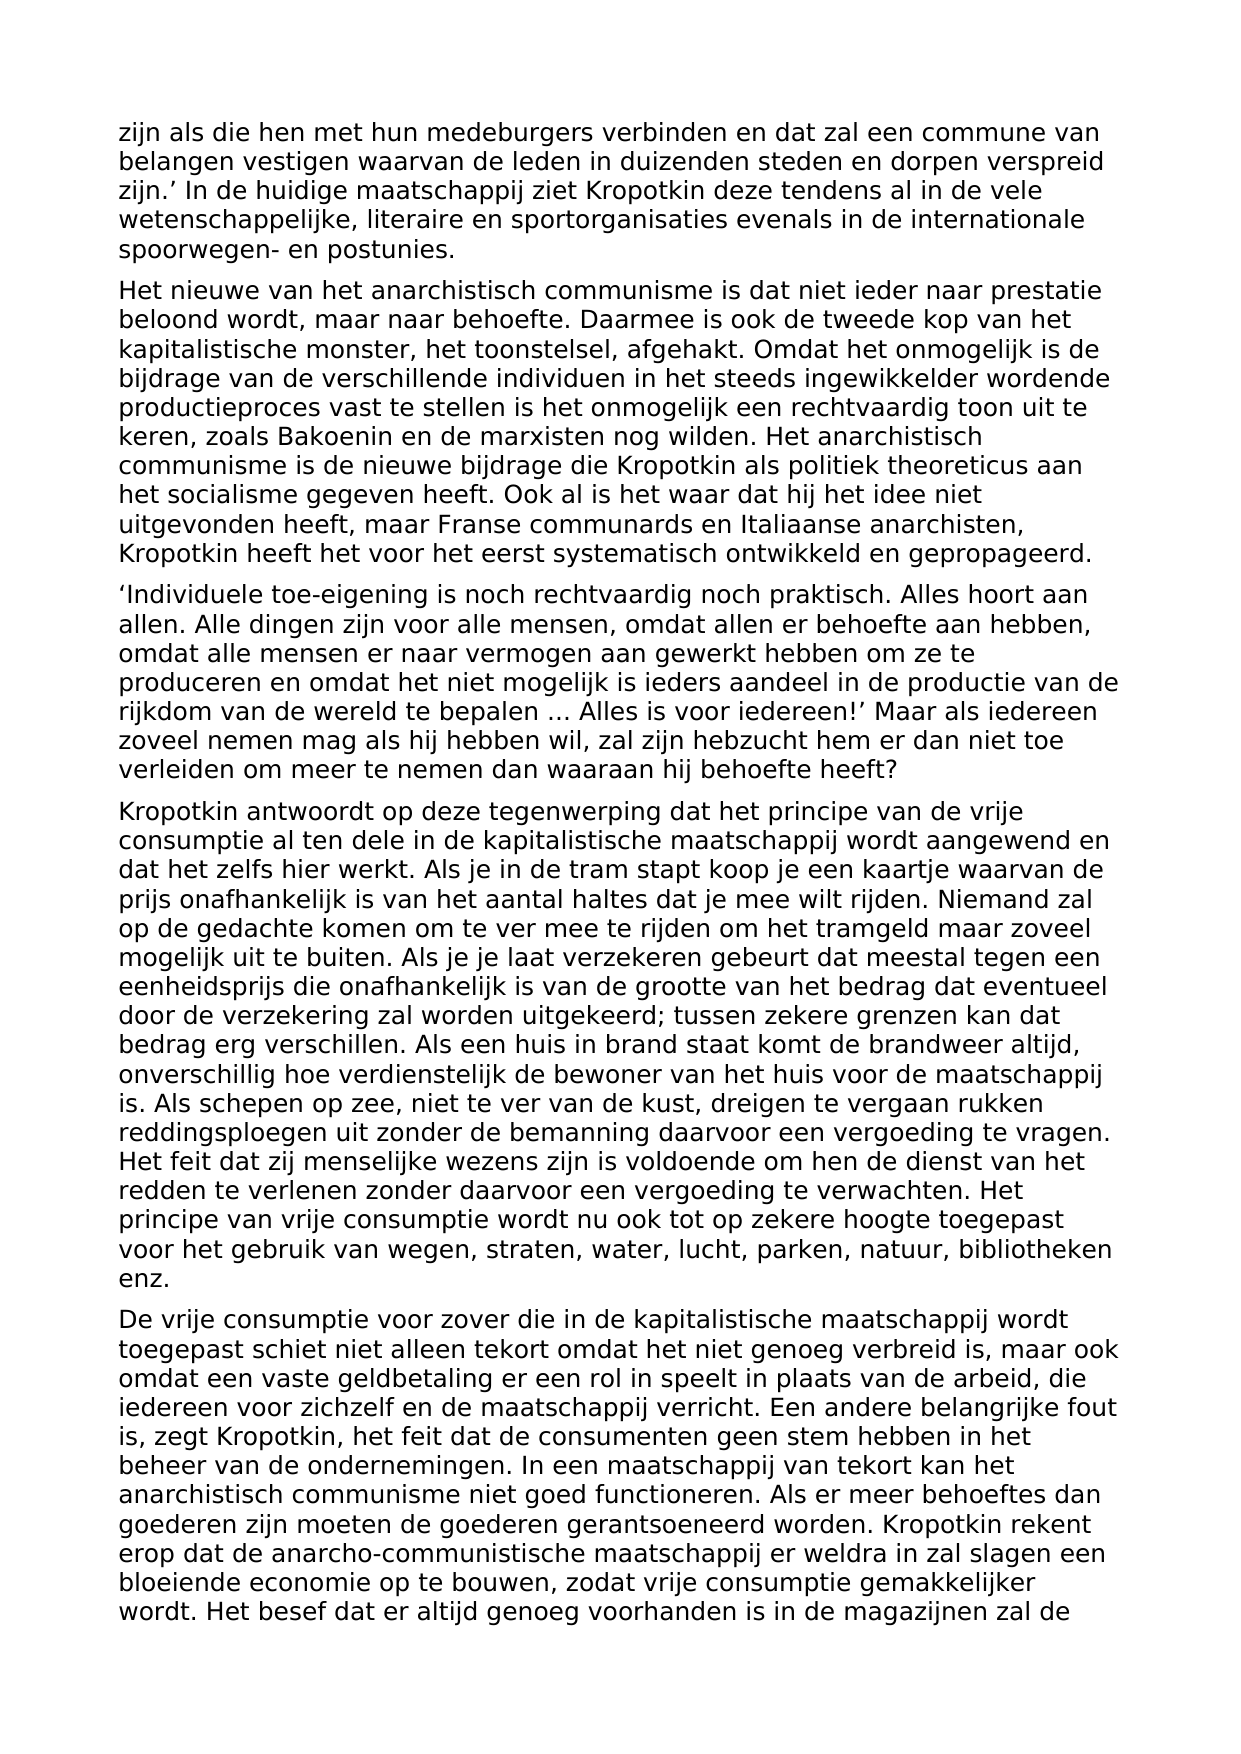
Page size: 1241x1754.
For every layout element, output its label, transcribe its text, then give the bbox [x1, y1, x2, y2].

text zijn als die hen met hun medeburgers verbinden en dat zal een commune van belangen vestigen waarvan de leden in duizenden steden en dorpen verspreid zijn.’ In de huidige maatschappij ziet Kropotkin deze tendens al in de vele wetenschappelijke, literaire en sportorganisaties evenals in de internationale spoorwegen- en postunies. [118, 118, 1122, 264]
text Het nieuwe van het anarchistisch communisme is dat niet ieder naar prestatie beloond wordt, maar naar behoefte. Daarmee is ook de tweede kop van het kapitalistische monster, het toonstelsel, afgehakt. Omdat het onmogelijk is de bijdrage van de verschillende individuen in het steeds ingewikkelder wordende productieproces vast te stellen is het onmogelijk een rechtvaardig toon uit te keren, zoals Bakoenin en de marxisten nog wilden. Het anarchistisch communisme is de nieuwe bijdrage die Kropotkin als politiek theoreticus aan het socialisme gegeven heeft. Ook al is het waar dat hij het idee niet uitgevonden heeft, maar Franse communards en Italiaanse anarchisten, Kropotkin heeft het voor het eerst systematisch ontwikkeld en gepropageerd. [118, 276, 1122, 568]
text De vrije consumptie voor zover die in de kapitalistische maatschappij wordt toegepast schiet niet alleen tekort omdat het niet genoeg verbreid is, maar ook omdat een vaste geldbetaling er een rol in speelt in plaats van de arbeid, die iedereen voor zichzelf en de maatschappij verricht. Een andere belangrijke fout is, zegt Kropotkin, het feit dat de consumenten geen stem hebben in het beheer van de ondernemingen. In een maatschappij van tekort kan het anarchistisch communisme niet goed functioneren. Als er meer behoeftes dan goederen zijn moeten de goederen gerantsoeneerd worden. Kropotkin rekent erop dat de anarcho-communistische maatschappij er weldra in zal slagen een bloeiende economie op te bouwen, zodat vrije consumptie gemakkelijker wordt. Het besef dat er altijd genoeg voorhanden is in de magazijnen zal de [118, 1306, 1122, 1626]
text ‘Individuele toe-eigening is noch rechtvaardig noch praktisch. Alles hoort aan allen. Alle dingen zijn voor alle mensen, omdat allen er behoefte aan hebben, omdat alle mensen er naar vermogen aan gewerkt hebben om ze te produceren en omdat het niet mogelijk is ieders aandeel in de productie van de rijkdom van de wereld te bepalen ... Alles is voor iedereen!’ Maar als iedereen zoveel nemen mag als hij hebben wil, zal zijn hebzucht hem er dan niet toe verleiden om meer te nemen dan waaraan hij behoefte heeft? [118, 581, 1122, 785]
text Kropotkin antwoordt op deze tegenwerping dat het principe van de vrije consumptie al ten dele in de kapitalistische maatschappij wordt aangewend en dat het zelfs hier werkt. Als je in de tram stapt koop je een kaartje waarvan de prijs onafhankelijk is van het aantal haltes dat je mee wilt rijden. Niemand zal op de gedachte komen om te ver mee te rijden om het tramgeld maar zoveel mogelijk uit te buiten. Als je je laat verzekeren gebeurt dat meestal tegen een eenheidsprijs die onafhankelijk is van de grootte van het bedrag dat eventueel door de verzekering zal worden uitgekeerd; tussen zekere grenzen kan dat bedrag erg verschillen. Als een huis in brand staat komt de brandweer altijd, onverschillig hoe verdienstelijk de bewoner van het huis voor de maatschappij is. Als schepen op zee, niet te ver van de kust, dreigen te vergaan rukken reddingsploegen uit zonder de bemanning daarvoor een vergoeding te vragen. Het feit dat zij menselijke wezens zijn is voldoende om hen de dienst van het redden te verlenen zonder daarvoor een vergoeding te verwachten. Het principe van vrije consumptie wordt nu ook tot op zekere hoogte toegepast voor het gebruik van wegen, straten, water, lucht, parken, natuur, bibliotheken enz. [118, 797, 1122, 1293]
